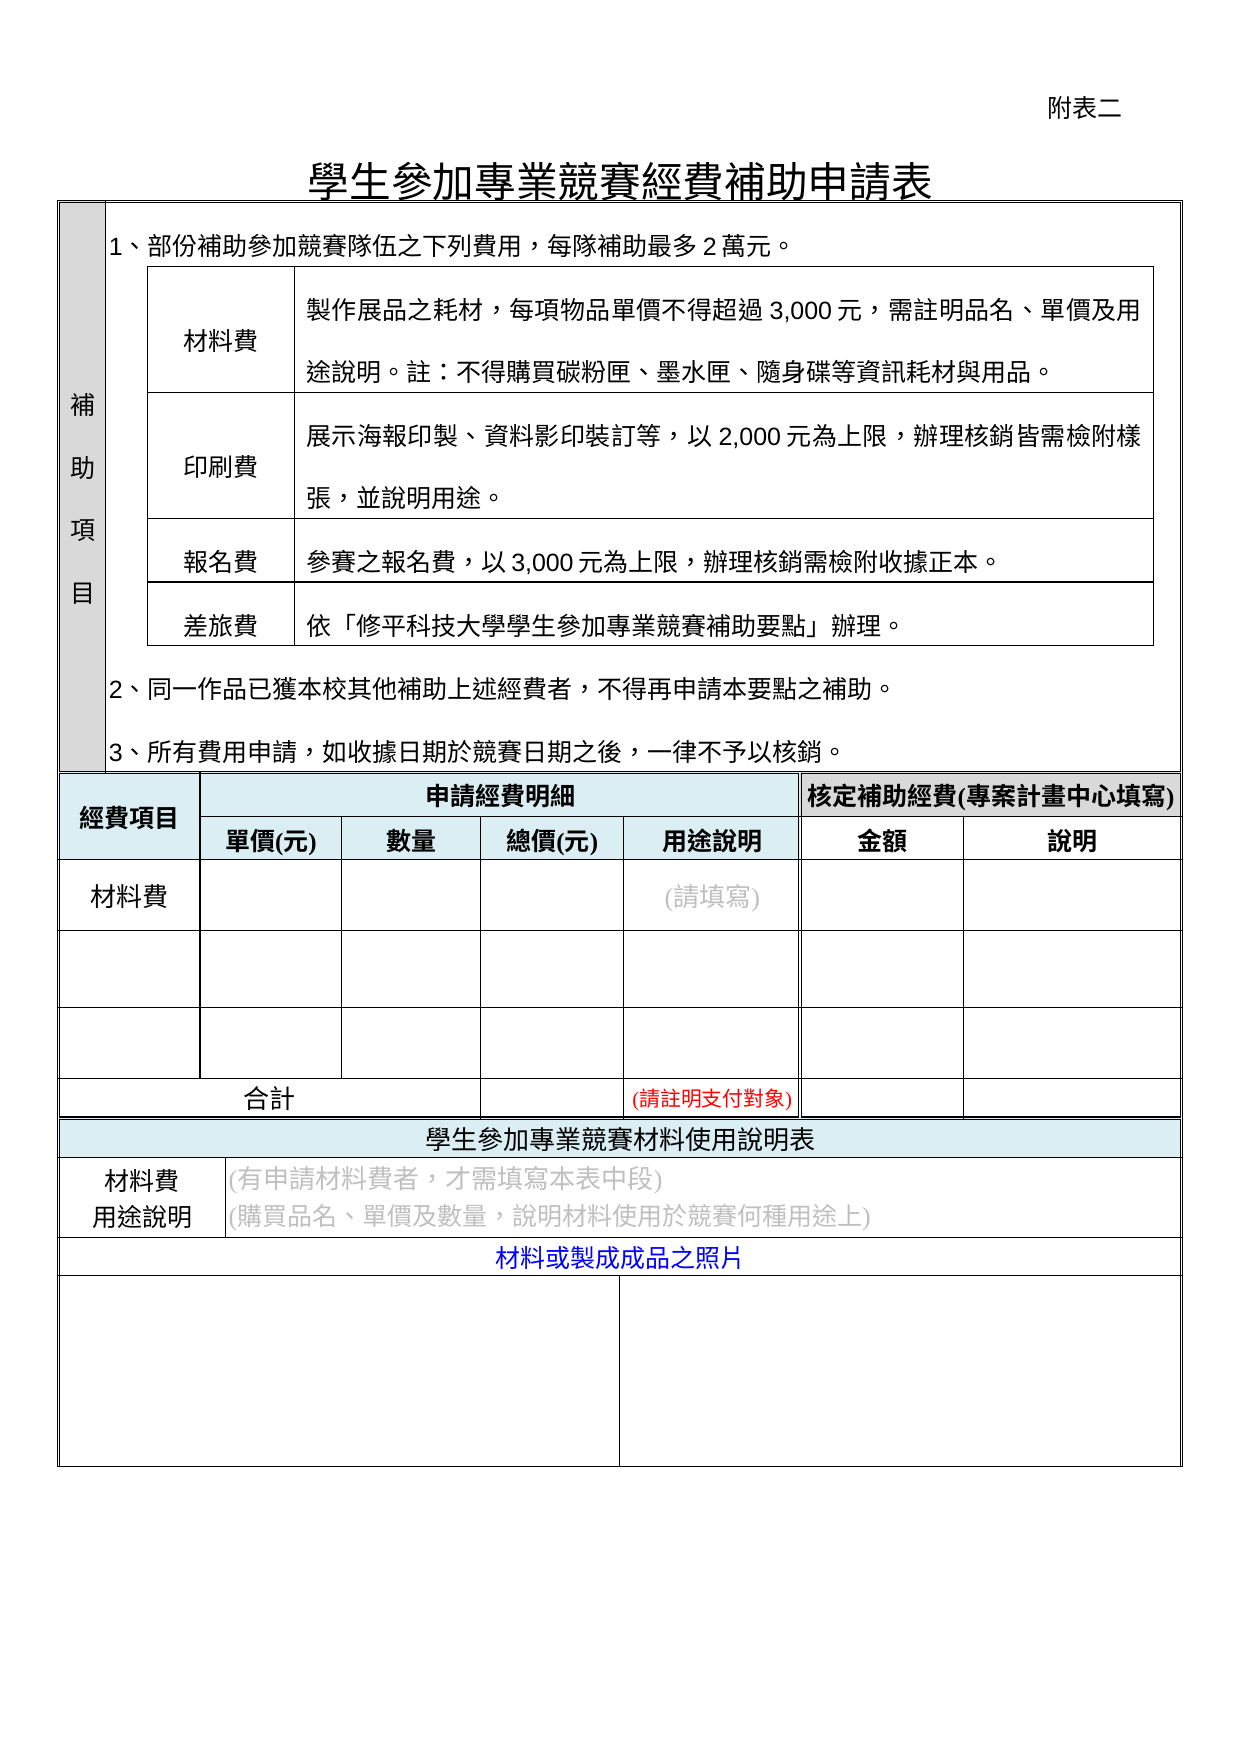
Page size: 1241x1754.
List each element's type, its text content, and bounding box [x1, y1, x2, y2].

table_cell 申請經費明細 [201, 774, 798, 816]
table_header 1、部份補助參加競賽隊伍之下列費用，每隊補助最多2萬元。 2、同一作品已獲本校其他補助上述經費者，不得再申請本要點之補助。 3、所有費用申請，如收據日期於競賽日期之後，一律不予以核銷。 [106, 203, 1180, 771]
table_cell [481, 931, 623, 1007]
table_cell [964, 931, 1180, 1007]
table_cell 參賽之報名費，以3,000元為上限，辦理核銷需檢附收據正本。 [295, 519, 1153, 581]
table_cell [481, 1079, 623, 1116]
table_cell (請註明支付對象) [624, 1079, 798, 1116]
table_cell 數量 [342, 817, 480, 859]
table_header 補助項目 [60, 203, 105, 771]
table_cell 學生參加專業競賽材料使用說明表 [60, 1120, 1180, 1157]
table_cell [802, 1079, 963, 1116]
table_cell 用途說明 [624, 817, 798, 859]
table_cell [964, 860, 1180, 929]
table_cell [964, 1079, 1180, 1116]
table_header 製作展品之耗材，每項物品單價不得超過3,000元，需註明品名、單價及用途說明。註：不得購買碳粉匣、墨水匣、隨身碟等資訊耗材與用品。 [295, 267, 1153, 392]
table_cell [620, 1276, 1180, 1466]
table_cell [201, 860, 341, 929]
table_cell 展示海報印製、資料影印裝訂等，以2,000元為上限，辦理核銷皆需檢附樣張，並說明用途。 [295, 393, 1153, 518]
table_cell 說明 [964, 817, 1180, 859]
table_cell [964, 1008, 1180, 1078]
table_cell [60, 1276, 619, 1466]
table_cell [60, 931, 199, 1007]
table_cell 材料費 [60, 860, 199, 929]
table_cell [481, 1008, 623, 1078]
table_cell [60, 1008, 199, 1078]
table_cell [802, 931, 963, 1007]
table_cell [802, 1008, 963, 1078]
table_cell [624, 931, 798, 1007]
table_cell 差旅費 [148, 583, 294, 645]
table_cell 印刷費 [148, 393, 294, 518]
table_cell [802, 860, 963, 929]
table_header 材料費 [148, 267, 294, 392]
table_cell [624, 1008, 798, 1078]
table_cell [201, 931, 341, 1007]
table_cell [342, 931, 480, 1007]
table_cell [201, 1008, 341, 1078]
table_cell (請填寫) [624, 860, 798, 929]
table_cell [481, 860, 623, 929]
table_cell 單價(元) [201, 817, 341, 859]
table_cell 經費項目 [60, 774, 199, 859]
table_cell [342, 1008, 480, 1078]
table_cell 依「修平科技大學學生參加專業競賽補助要點」辦理。 [295, 583, 1153, 645]
table_cell 金額 [802, 817, 963, 859]
table_cell 核定補助經費(專案計畫中心填寫) [802, 774, 1180, 816]
table_cell 報名費 [148, 519, 294, 581]
table_cell [342, 860, 480, 929]
table_cell 總價(元) [481, 817, 623, 859]
text 學生參加專業競賽經費補助申請表 [118, 138, 1122, 200]
table_cell 材料或製成成品之照片 [60, 1238, 1180, 1274]
table_cell 材料費 用途說明 [60, 1158, 225, 1237]
table_cell (有申請材料費者，才需填寫本表中段) (購買品名、單價及數量，說明材料使用於競賽何種用途上) [226, 1158, 1180, 1237]
table_cell 合計 [60, 1079, 480, 1116]
